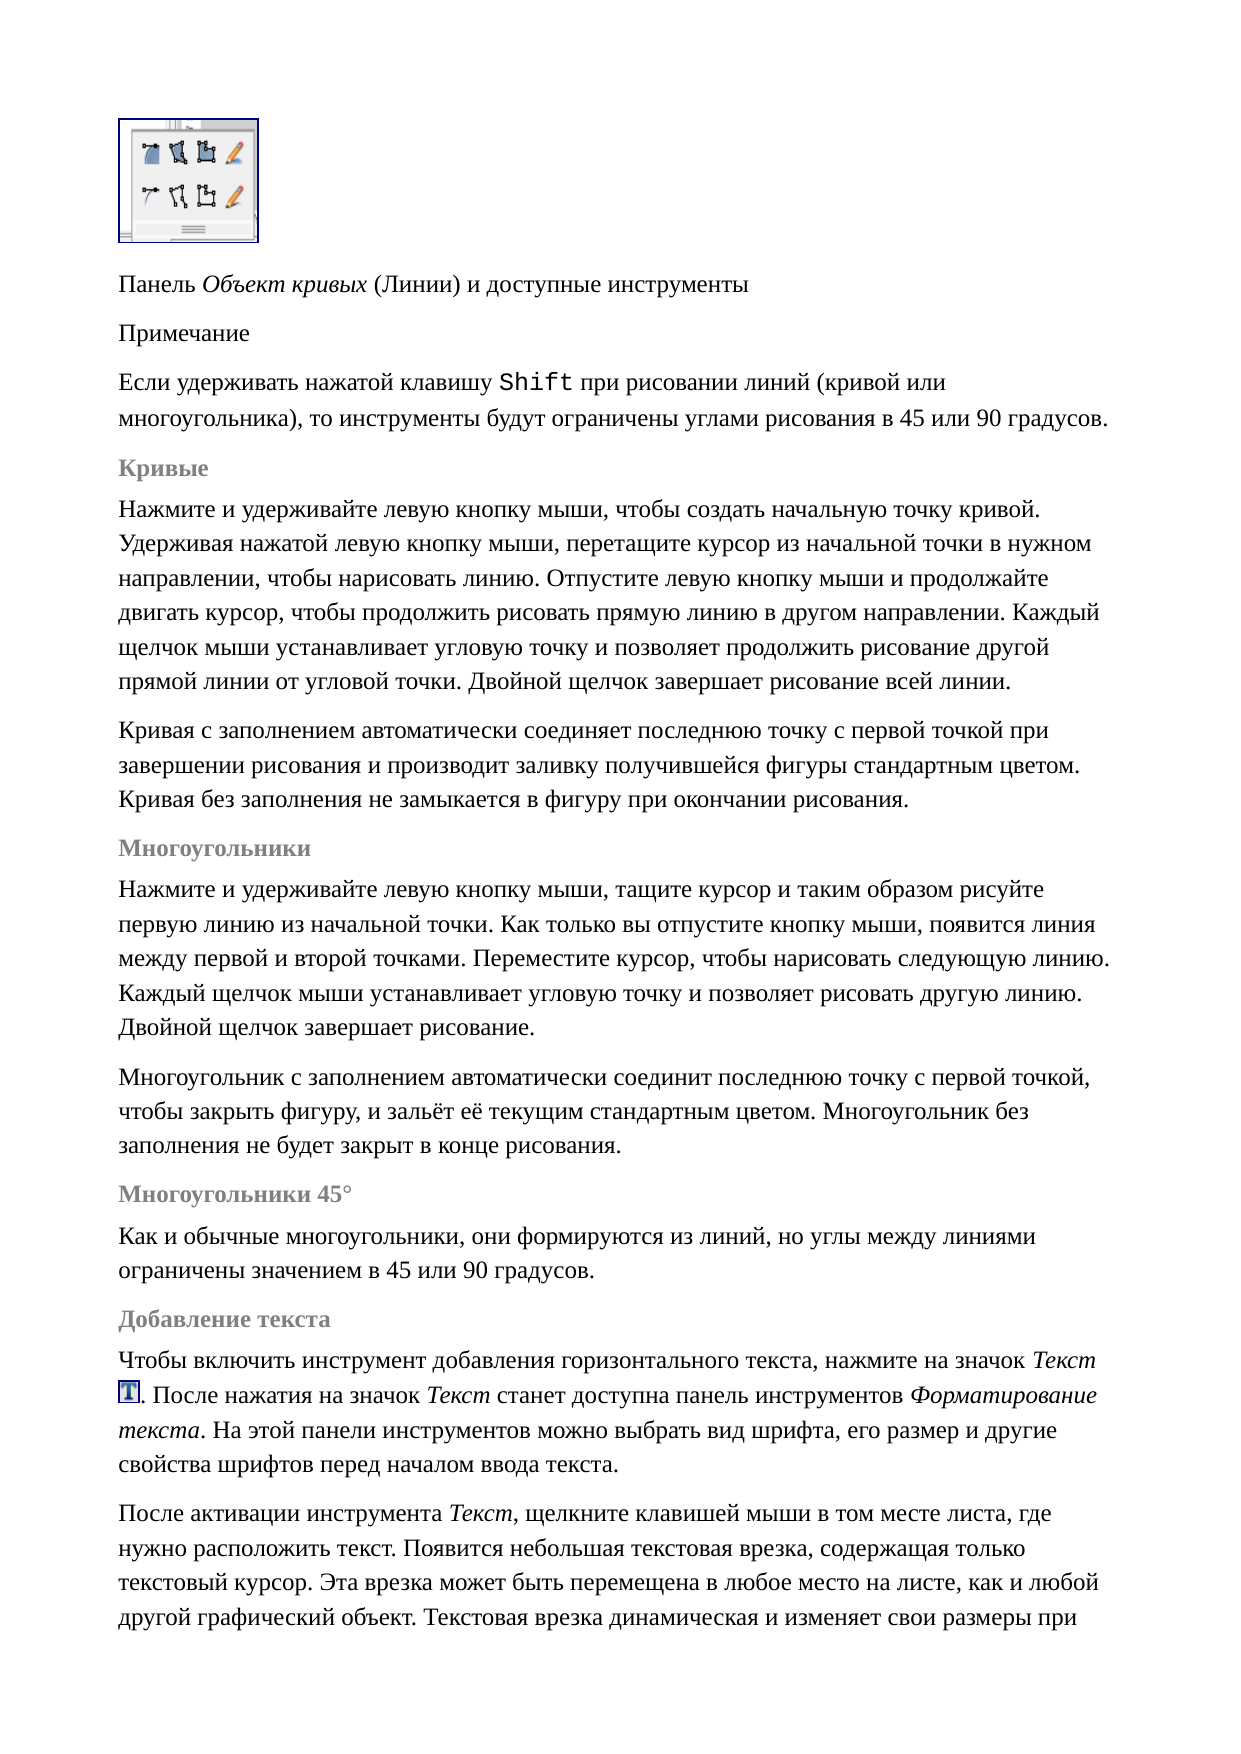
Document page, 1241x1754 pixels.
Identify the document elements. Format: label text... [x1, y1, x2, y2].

text После активации инструмента Текст, щелкните клавишей мыши в том месте листа, где нужно расположить текст. Появится небольшая текстовая врезка, содержащая только текстовый курсор. Эта врезка может быть перемещена в любое место на листе, как и любой другой графический объект. Текстовая врезка динамическая и изменяет свои размеры при [118, 1498, 1122, 1630]
subtitle Многоугольники 45° [118, 1179, 1122, 1208]
text Кривая с заполнением автоматически соединяет последнюю точку с первой точкой при завершении рисования и производит заливку получившейся фигуры стандартным цветом. Кривая без заполнения не замыкается в фигуру при окончании рисования. [118, 715, 1122, 813]
text Чтобы включить инструмент добавления горизонтального текста, нажмите на значок Текст . После нажатия на значок Текст станет доступна панель инструментов Форматирование текста. На этой панели инструментов можно выбрать вид шрифта, его размер и другие свойства шрифтов перед началом ввода текста. [118, 1346, 1122, 1478]
picture [120, 1382, 138, 1402]
text Нажмите и удерживайте левую кнопку мыши, чтобы создать начальную точку кривой. Удерживая нажатой левую кнопку мыши, перетащите курсор из начальной точки в нужном направлении, чтобы нарисовать линию. Отпустите левую кнопку мыши и продолжайте двигать курсор, чтобы продолжить рисовать прямую линию в другом направлении. Каждый щелчок мыши устанавливает угловую точку и позволяет продолжить рисование другой прямой линии от угловой точки. Двойной щелчок завершает рисование всей линии. [118, 494, 1122, 695]
text Примечание [118, 318, 1122, 347]
subtitle Добавление текста [118, 1304, 1122, 1333]
subtitle Кривые [118, 453, 1122, 481]
text Панель Объект кривых (Линии) и доступные инструменты [118, 269, 1122, 298]
subtitle Многоугольники [118, 833, 1122, 862]
text Как и обычные многоугольники, они формируются из линий, но углы между линиями ограничены значением в 45 или 90 градусов. [118, 1221, 1122, 1284]
text Нажмите и удерживайте левую кнопку мыши, тащите курсор и таким образом рисуйте первую линию из начальной точки. Как только вы отпустите кнопку мыши, появится линия между первой и второй точками. Переместите курсор, чтобы нарисовать следующую линию. Каждый щелчок мыши устанавливает угловую точку и позволяет рисовать другую линию. Двойной щелчок завершает рисование. [118, 874, 1122, 1041]
text Многоугольник с заполнением автоматически соединит последнюю точку с первой точкой, чтобы закрыть фигуру, и зальёт её текущим стандартным цветом. Многоугольник без заполнения не будет закрыт в конце рисования. [118, 1062, 1122, 1159]
text Если удерживать нажатой клавишу Shift при рисовании линий (кривой или многоугольника), то инструменты будут ограничены углами рисования в 45 или 90 градусов. [118, 367, 1122, 432]
